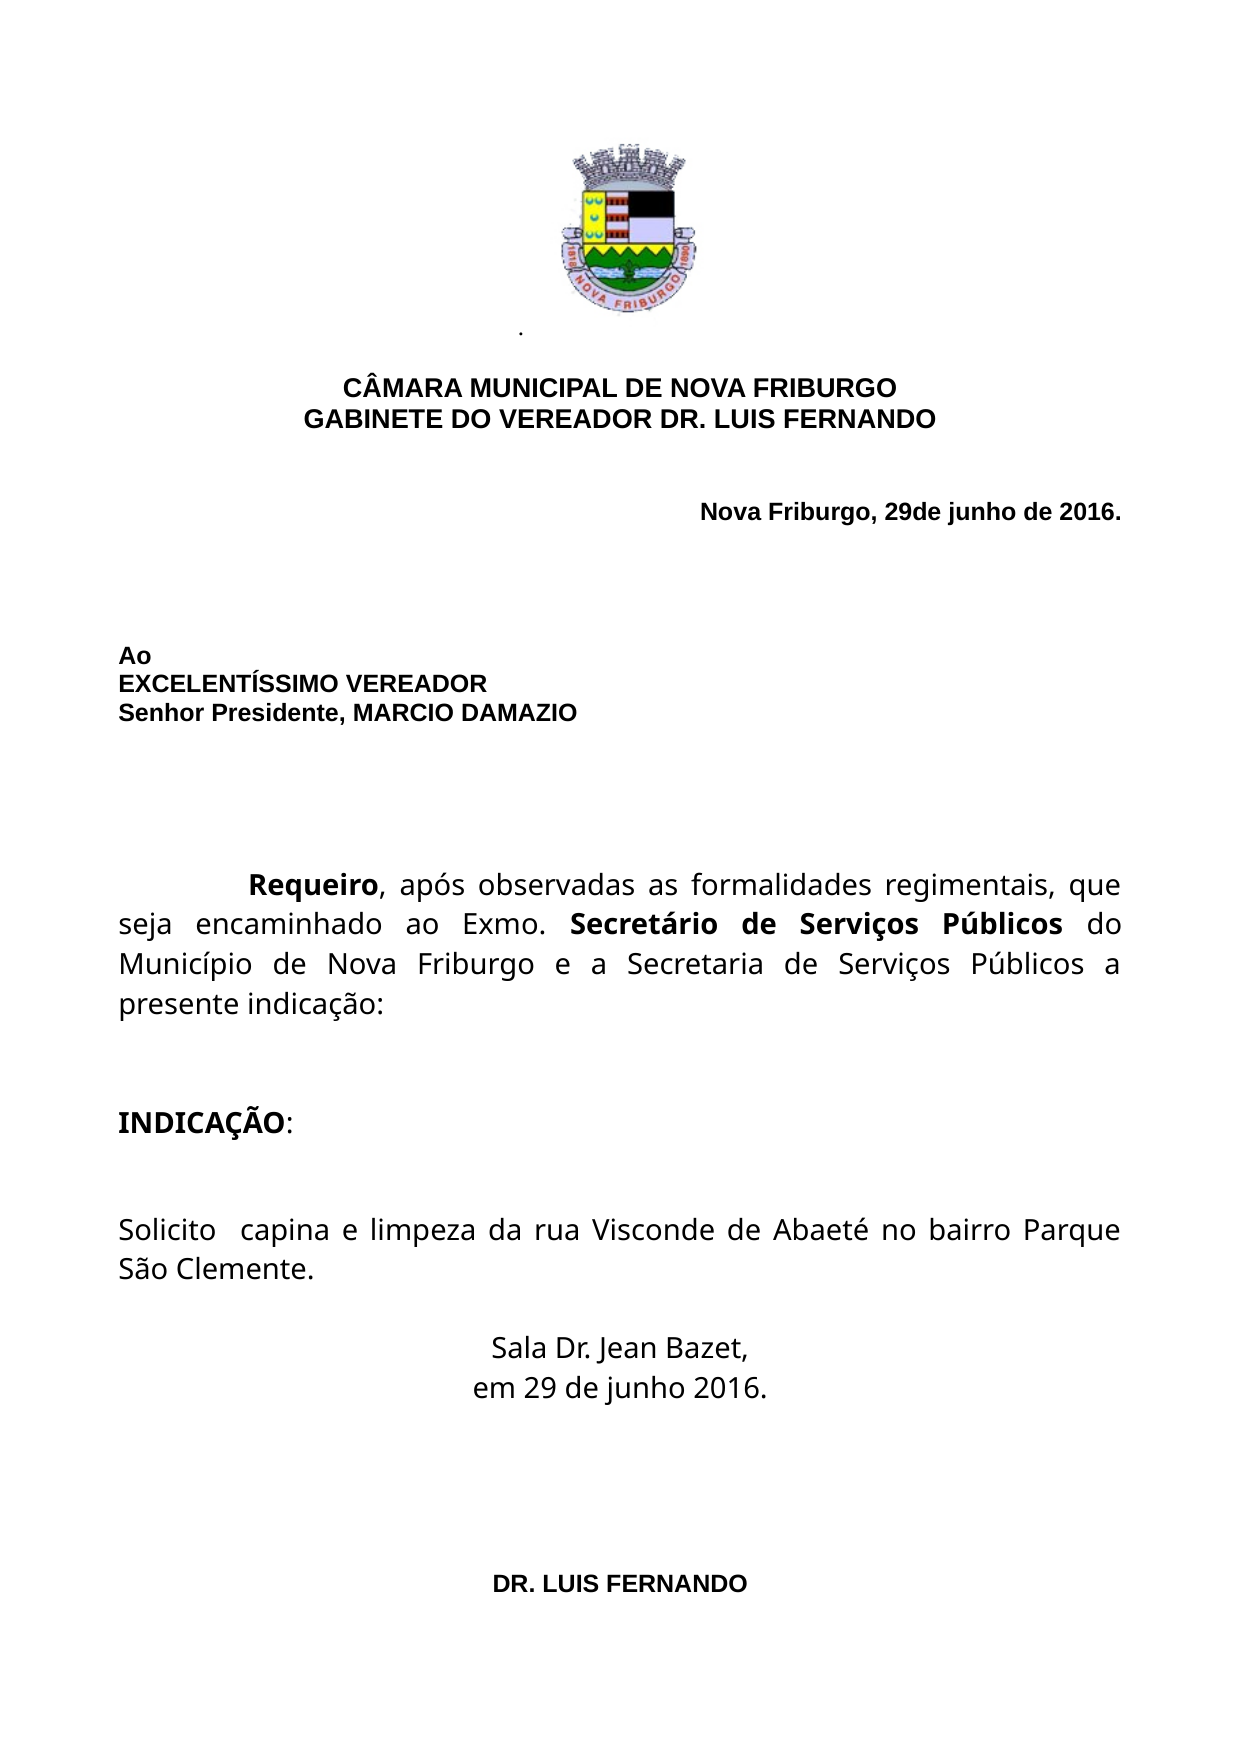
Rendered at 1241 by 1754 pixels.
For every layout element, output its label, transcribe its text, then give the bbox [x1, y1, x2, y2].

text EXCELENTÍSSIMO VEREADOR [118, 669, 1122, 698]
text Senhor Presidente, MARCIO DAMAZIO [118, 698, 1122, 727]
text CÂMARA MUNICIPAL DE NOVA FRIBURGO [118, 372, 1122, 403]
text Ao [118, 641, 1122, 669]
text GABINETE DO VEREADOR DR. LUIS FERNANDO [118, 403, 1122, 434]
text . [118, 118, 1122, 341]
text Sala Dr. Jean Bazet, [118, 1328, 1122, 1367]
text DR. LUIS FERNANDO [118, 1569, 1122, 1598]
text INDICAÇÃO: [118, 1102, 1122, 1142]
picture [540, 127, 706, 327]
text Requeiro, após observadas as formalidades regimentais, que seja encaminhado ao Exmo. Secretário de Serviços Públicos do Município de Nova Friburgo e a Secretaria de Serviços Públicos a presente indicação: [118, 864, 1122, 1023]
text em 29 de junho 2016. [118, 1367, 1122, 1407]
text Nova Friburgo, 29de junho de 2016. [118, 497, 1122, 526]
text Solicito capina e limpeza da rua Visconde de Abaeté no bairro Parque São Clemente. [118, 1209, 1122, 1288]
